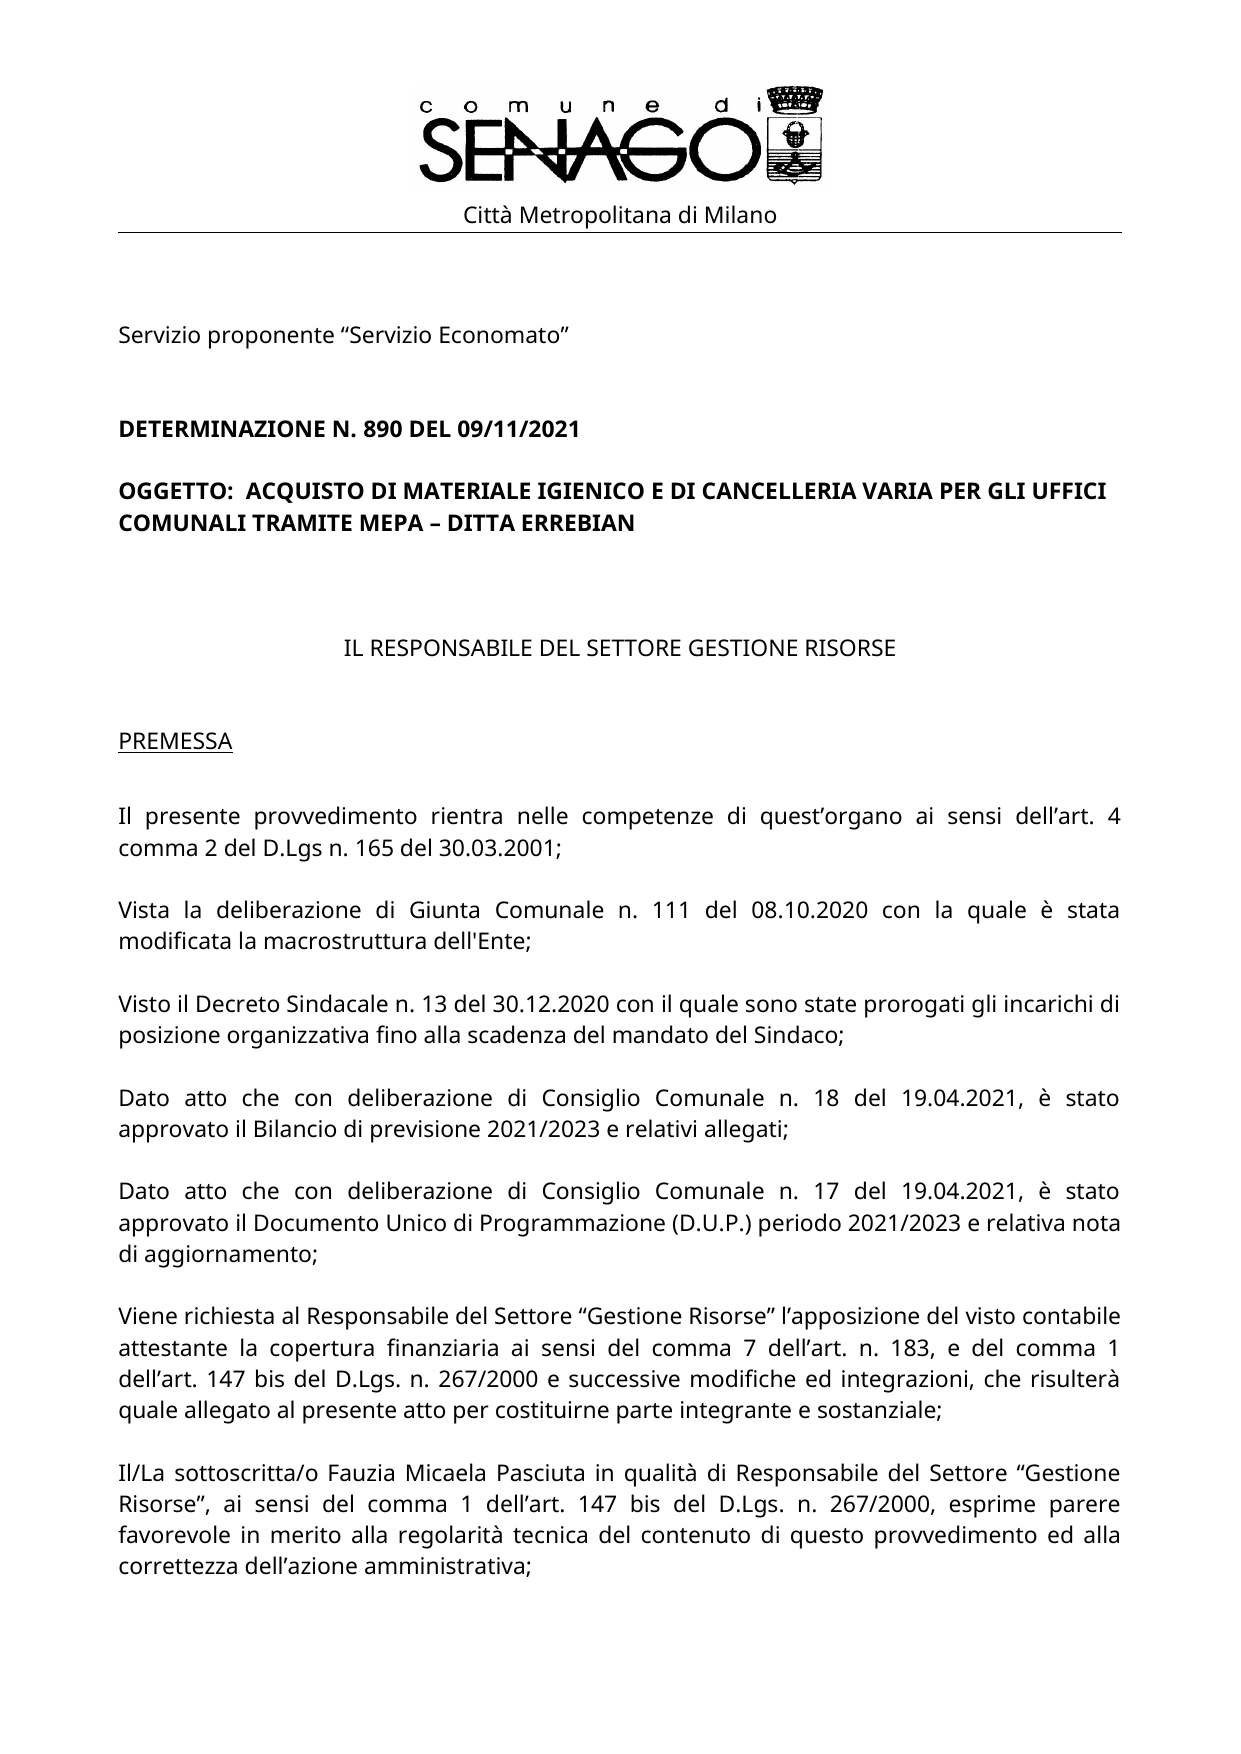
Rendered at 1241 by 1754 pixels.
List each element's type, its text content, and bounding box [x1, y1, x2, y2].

text Dato atto che con deliberazione di Consiglio Comunale n. 17 del 19.04.2021, è stato approvato il Documento Unico di Programmazione (D.U.P.) periodo 2021/2023 e relativa nota di aggiornamento; [118, 1175, 1122, 1269]
text OGGETTO: ACQUISTO DI MATERIALE IGIENICO E DI CANCELLERIA VARIA PER GLI UFFICI COMUNALI TRAMITE MEPA – DITTA ERREBIAN [118, 475, 1122, 538]
text IL RESPONSABILE DEL SETTORE GESTIONE RISORSE [118, 631, 1122, 663]
text Viene richiesta al Responsabile del Settore “Gestione Risorse” l’apposizione del visto contabile attestante la copertura finanziaria ai sensi del comma 7 dell’art. n. 183, e del comma 1 dell’art. 147 bis del D.Lgs. n. 267/2000 e successive modifiche ed integrazioni, che risulterà quale allegato al presente atto per costituirne parte integrante e sostanziale; [118, 1300, 1122, 1425]
text Visto il Decreto Sindacale n. 13 del 30.12.2020 con il quale sono state prorogati gli incarichi di posizione organizzativa fino alla scadenza del mandato del Sindaco; [118, 988, 1122, 1050]
text Il/La sottoscritta/o Fauzia Micaela Pasciuta in qualità di Responsabile del Settore “Gestione Risorse”, ai sensi del comma 1 dell’art. 147 bis del D.Lgs. n. 267/2000, esprime parere favorevole in merito alla regolarità tecnica del contenuto di questo provvedimento ed alla correttezza dell’azione amministrativa; [118, 1456, 1122, 1581]
picture [411, 84, 830, 190]
text Servizio proponente “Servizio Economato” [118, 319, 1122, 350]
text PREMESSA [118, 725, 1122, 756]
text Il presente provvedimento rientra nelle competenze di quest’organo ai sensi dell’art. 4 comma 2 del D.Lgs n. 165 del 30.03.2001; [118, 800, 1122, 863]
text Dato atto che con deliberazione di Consiglio Comunale n. 18 del 19.04.2021, è stato approvato il Bilancio di previsione 2021/2023 e relativi allegati; [118, 1081, 1122, 1144]
text Vista la deliberazione di Giunta Comunale n. 111 del 08.10.2020 con la quale è stata modificata la macrostruttura dell'Ente; [118, 894, 1122, 956]
text DETERMINAZIONE N. 890 DEL 09/11/2021 [118, 413, 1122, 444]
